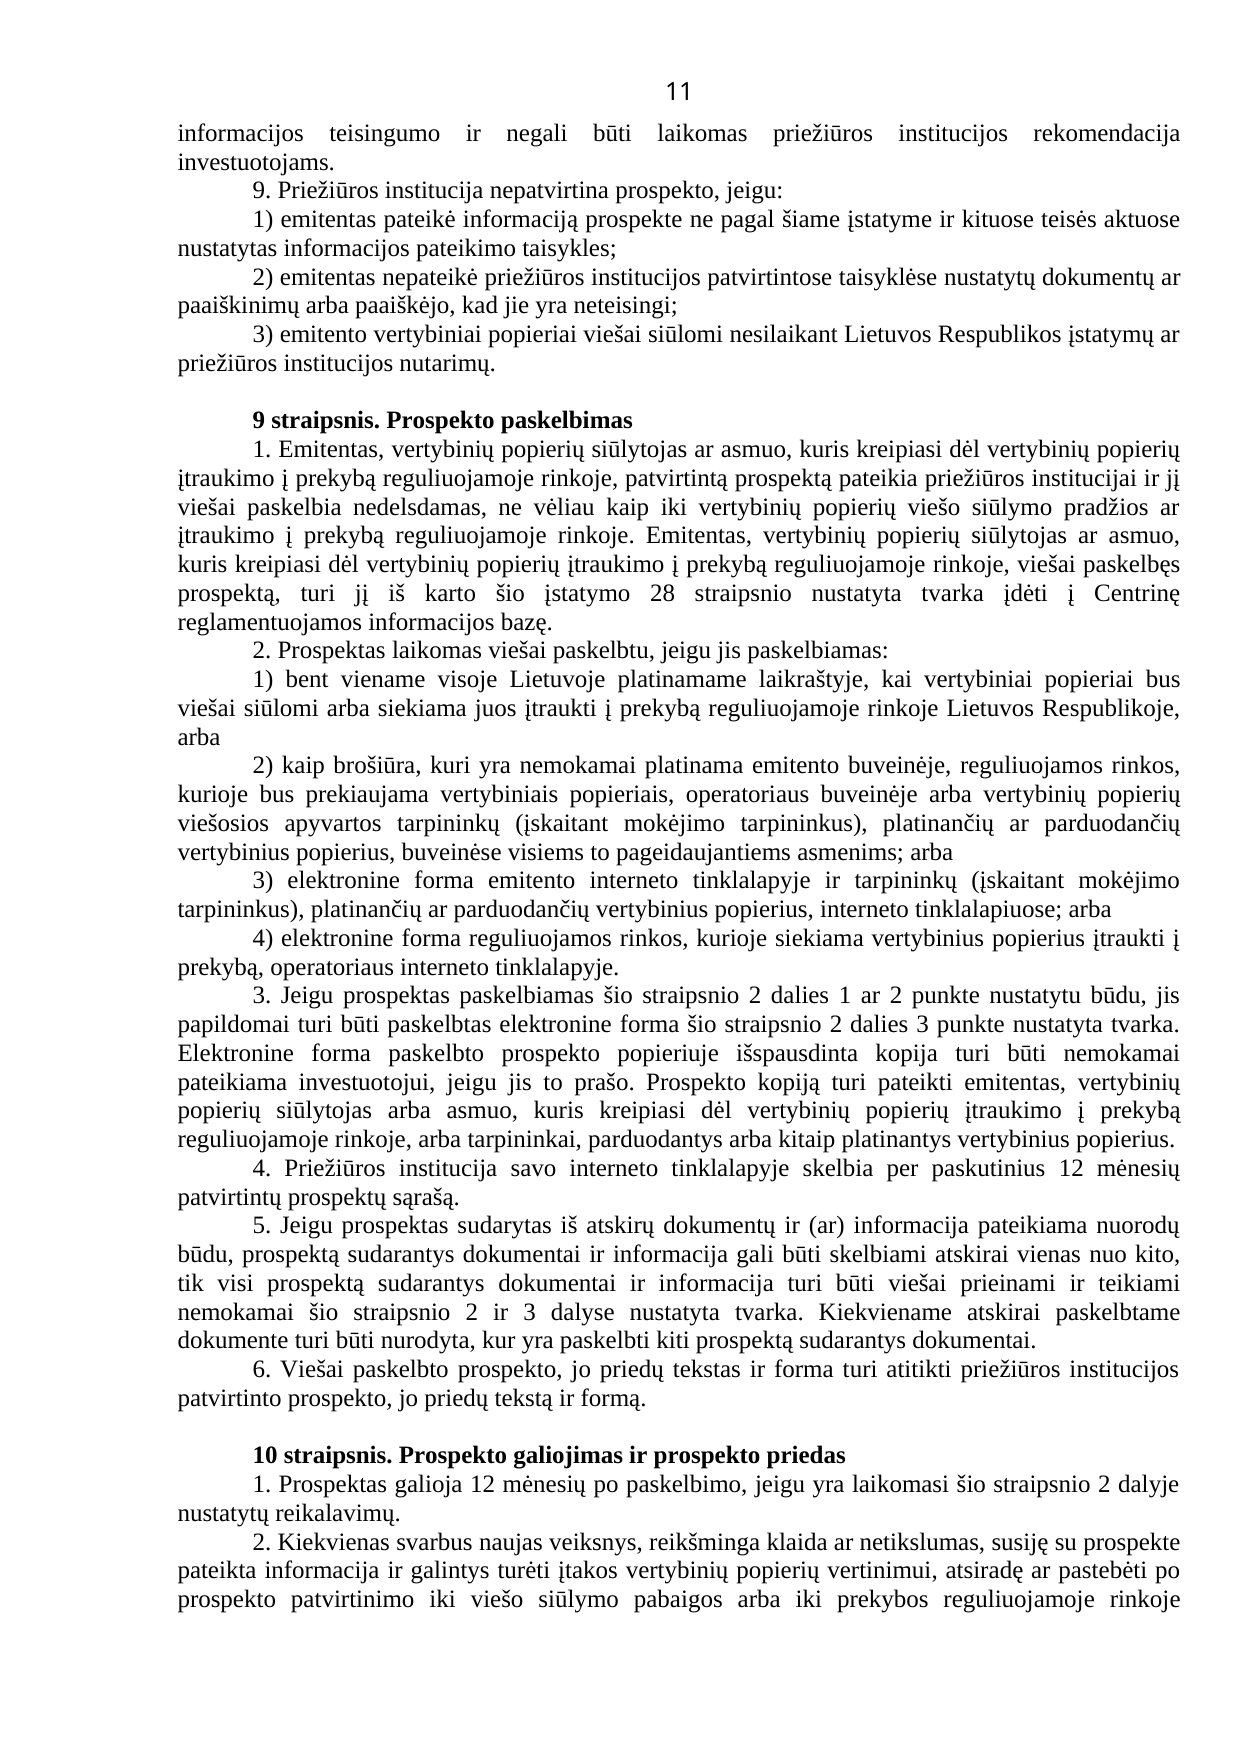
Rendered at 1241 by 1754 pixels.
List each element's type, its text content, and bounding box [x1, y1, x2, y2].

text 2. Kiekvienas svarbus naujas veiksnys, reikšminga klaida ar netikslumas, susiję su prospekte pateikta informacija ir galintys turėti įtakos vertybinių popierių vertinimui, atsiradę ar pastebėti po prospekto patvirtinimo iki viešo siūlymo pabaigos arba iki prekybos reguliuojamoje rinkoje [177, 1527, 1181, 1613]
text 10 straipsnis. Prospekto galiojimas ir prospekto priedas [177, 1441, 1181, 1469]
text 2. Prospektas laikomas viešai paskelbtu, jeigu jis paskelbiamas: [177, 636, 1181, 664]
text 2) emitentas nepateikė priežiūros institucijos patvirtintose taisyklėse nustatytų dokumentų ar paaiškinimų arba paaiškėjo, kad jie yra neteisingi; [177, 262, 1181, 319]
text 1. Emitentas, vertybinių popierių siūlytojas ar asmuo, kuris kreipiasi dėl vertybinių popierių įtraukimo į prekybą reguliuojamoje rinkoje, patvirtintą prospektą pateikia priežiūros institucijai ir jį viešai paskelbia nedelsdamas, ne vėliau kaip iki vertybinių popierių viešo siūlymo pradžios ar įtraukimo į prekybą reguliuojamoje rinkoje. Emitentas, vertybinių popierių siūlytojas ar asmuo, kuris kreipiasi dėl vertybinių popierių įtraukimo į prekybą reguliuojamoje rinkoje, viešai paskelbęs prospektą, turi jį iš karto šio įstatymo 28 straipsnio nustatyta tvarka įdėti į Centrinę reglamentuojamos informacijos bazę. [177, 434, 1181, 636]
text 3) emitento vertybiniai popieriai viešai siūlomi nesilaikant Lietuvos Respublikos įstatymų ar priežiūros institucijos nutarimų. [177, 319, 1181, 377]
text 2) kaip brošiūra, kuri yra nemokamai platinama emitento buveinėje, reguliuojamos rinkos, kurioje bus prekiaujama vertybiniais popieriais, operatoriaus buveinėje arba vertybinių popierių viešosios apyvartos tarpininkų (įskaitant mokėjimo tarpininkus), platinančių ar parduodančių vertybinius popierius, buveinėse visiems to pageidaujantiems asmenims; arba [177, 751, 1181, 866]
text 3) elektronine forma emitento interneto tinklalapyje ir tarpininkų (įskaitant mokėjimo tarpininkus), platinančių ar parduodančių vertybinius popierius, interneto tinklalapiuose; arba [177, 866, 1181, 923]
text 1) emitentas pateikė informaciją prospekte ne pagal šiame įstatyme ir kituose teisės aktuose nustatytas informacijos pateikimo taisykles; [177, 204, 1181, 262]
text 4) elektronine forma reguliuojamos rinkos, kurioje siekiama vertybinius popierius įtraukti į prekybą, operatoriaus interneto tinklalapyje. [177, 923, 1181, 981]
text 5. Jeigu prospektas sudarytas iš atskirų dokumentų ir (ar) informacija pateikiama nuorodų būdu, prospektą sudarantys dokumentai ir informacija gali būti skelbiami atskirai vienas nuo kito, tik visi prospektą sudarantys dokumentai ir informacija turi būti viešai prieinami ir teikiami nemokamai šio straipsnio 2 ir 3 dalyse nustatyta tvarka. Kiekviename atskirai paskelbtame dokumente turi būti nurodyta, kur yra paskelbti kiti prospektą sudarantys dokumentai. [177, 1211, 1181, 1354]
text 4. Priežiūros institucija savo interneto tinklalapyje skelbia per paskutinius 12 mėnesių patvirtintų prospektų sąrašą. [177, 1153, 1181, 1211]
text informacijos teisingumo ir negali būti laikomas priežiūros institucijos rekomendacija investuotojams. [177, 118, 1181, 176]
text 1) bent viename visoje Lietuvoje platinamame laikraštyje, kai vertybiniai popieriai bus viešai siūlomi arba siekiama juos įtraukti į prekybą reguliuojamoje rinkoje Lietuvos Respublikoje, arba [177, 664, 1181, 751]
text 1. Prospektas galioja 12 mėnesių po paskelbimo, jeigu yra laikomasi šio straipsnio 2 dalyje nustatytų reikalavimų. [177, 1469, 1181, 1527]
text 6. Viešai paskelbto prospekto, jo priedų tekstas ir forma turi atitikti priežiūros institucijos patvirtinto prospekto, jo priedų tekstą ir formą. [177, 1354, 1181, 1412]
text 3. Jeigu prospektas paskelbiamas šio straipsnio 2 dalies 1 ar 2 punkte nustatytu būdu, jis papildomai turi būti paskelbtas elektronine forma šio straipsnio 2 dalies 3 punkte nustatyta tvarka. Elektronine forma paskelbto prospekto popieriuje išspausdinta kopija turi būti nemokamai pateikiama investuotojui, jeigu jis to prašo. Prospekto kopiją turi pateikti emitentas, vertybinių popierių siūlytojas arba asmuo, kuris kreipiasi dėl vertybinių popierių įtraukimo į prekybą reguliuojamoje rinkoje, arba tarpininkai, parduodantys arba kitaip platinantys vertybinius popierius. [177, 981, 1181, 1153]
text 9 straipsnis. Prospekto paskelbimas [177, 406, 1181, 434]
text 9. Priežiūros institucija nepatvirtina prospekto, jeigu: [177, 176, 1181, 204]
